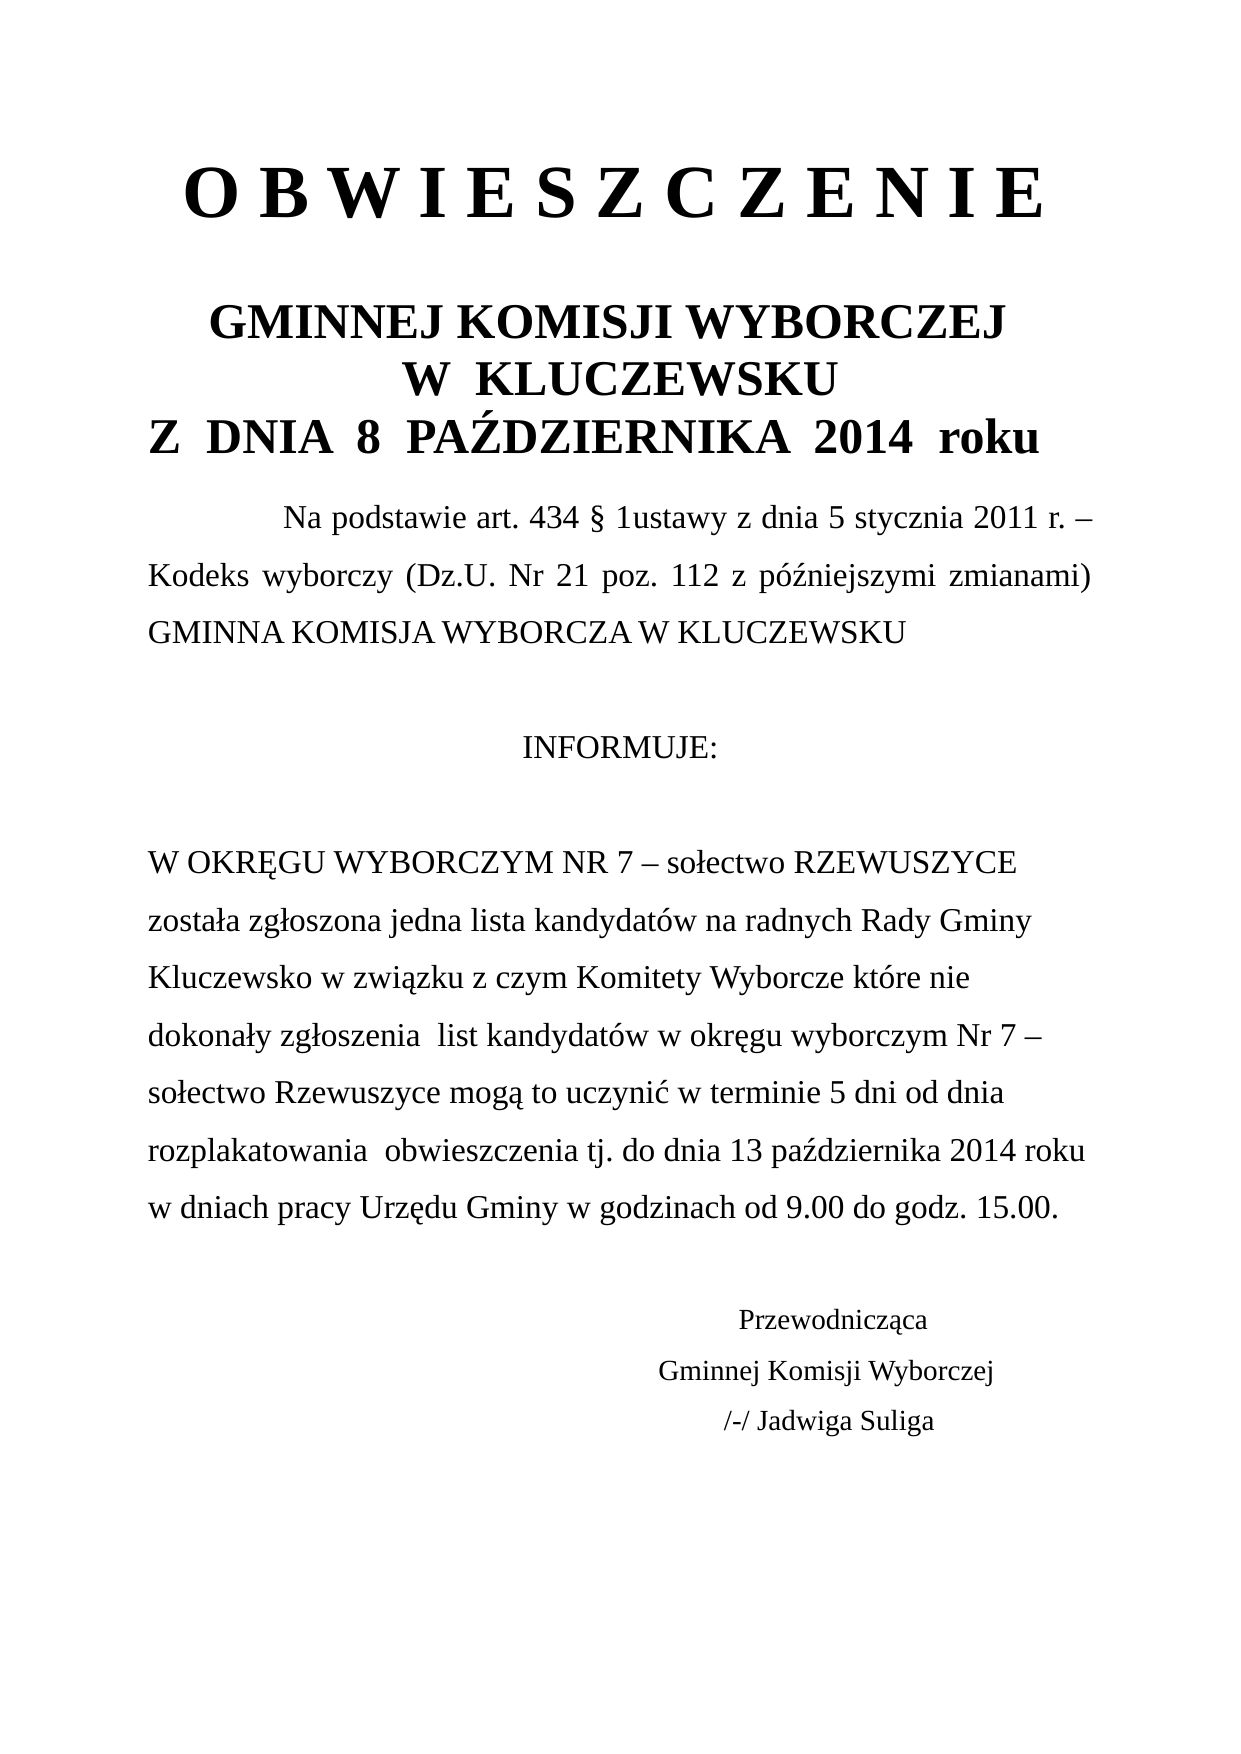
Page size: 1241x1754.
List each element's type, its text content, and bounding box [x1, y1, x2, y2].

text O B W I E S Z C Z E N I E [148, 148, 1093, 234]
text Na podstawie art. 434 § 1ustawy z dnia 5 stycznia 2011 r. – Kodeks wyborczy (Dz.U. Nr 21 poz. 112 z późniejszymi zmianami) GMINNA KOMISJA WYBORCZA W KLUCZEWSKU [148, 497, 1093, 651]
text INFORMUJE: [148, 727, 1093, 766]
text W OKRĘGU WYBORCZYM NR 7 – sołectwo RZEWUSZYCE została zgłoszona jedna lista kandydatów na radnych Rady Gminy Kluczewsko w związku z czym Komitety Wyborcze które nie dokonały zgłoszenia list kandydatów w okręgu wyborczym Nr 7 – sołectwo Rzewuszyce mogą to uczynić w terminie 5 dni od dnia rozplakatowania obwieszczenia tj. do dnia 13 października 2014 roku w dniach pracy Urzędu Gminy w godzinach od 9.00 do godz. 15.00. [148, 842, 1093, 1226]
text Gminnej Komisji Wyborczej [148, 1353, 1093, 1386]
text Z DNIA 8 PAŹDZIERNIKA 2014 roku [148, 406, 1093, 464]
text /-/ Jadwiga Suliga [148, 1403, 1093, 1437]
text W KLUCZEWSKU [148, 349, 1093, 406]
text GMINNEJ KOMISJI WYBORCZEJ [148, 291, 1093, 349]
text Przewodnicząca [148, 1302, 1093, 1336]
